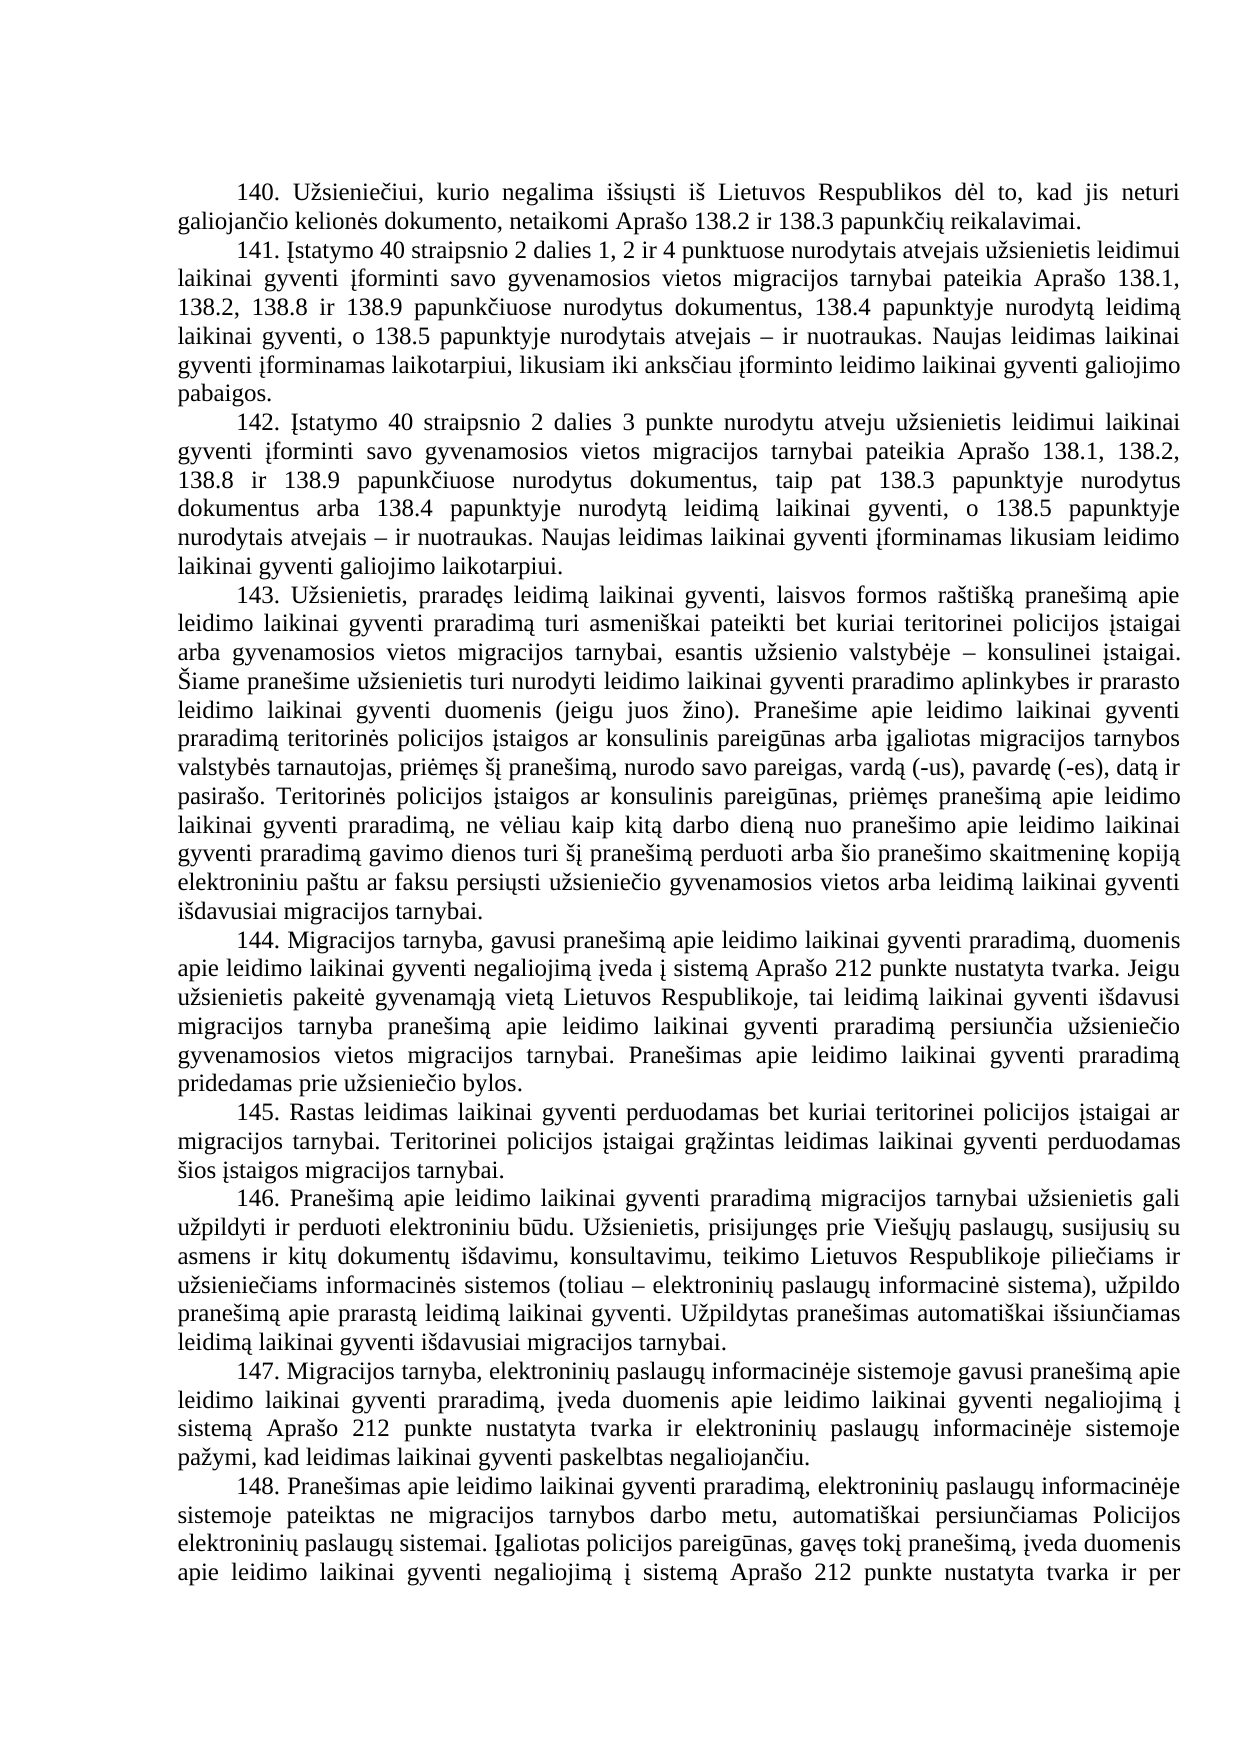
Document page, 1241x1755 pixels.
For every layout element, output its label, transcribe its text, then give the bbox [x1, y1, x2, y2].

text 141. Įstatymo 40 straipsnio 2 dalies 1, 2 ir 4 punktuose nurodytais atvejais užsienietis leidimui laikinai gyventi įforminti savo gyvenamosios vietos migracijos tarnybai pateikia Aprašo 138.1, 138.2, 138.8 ir 138.9 papunkčiuose nurodytus dokumentus, 138.4 papunktyje nurodytą leidimą laikinai gyventi, o 138.5 papunktyje nurodytais atvejais – ir nuotraukas. Naujas leidimas laikinai gyventi įforminamas laikotarpiui, likusiam iki anksčiau įforminto leidimo laikinai gyventi galiojimo pabaigos. [177, 235, 1181, 407]
text 148. Pranešimas apie leidimo laikinai gyventi praradimą, elektroninių paslaugų informacinėje sistemoje pateiktas ne migracijos tarnybos darbo metu, automatiškai persiunčiamas Policijos elektroninių paslaugų sistemai. Įgaliotas policijos pareigūnas, gavęs tokį pranešimą, įveda duomenis apie leidimo laikinai gyventi negaliojimą į sistemą Aprašo 212 punkte nustatyta tvarka ir per [177, 1471, 1181, 1586]
text 140. Užsieniečiui, kurio negalima išsiųsti iš Lietuvos Respublikos dėl to, kad jis neturi galiojančio kelionės dokumento, netaikomi Aprašo 138.2 ir 138.3 papunkčių reikalavimai. [177, 177, 1181, 235]
text 146. Pranešimą apie leidimo laikinai gyventi praradimą migracijos tarnybai užsienietis gali užpildyti ir perduoti elektroniniu būdu. Užsienietis, prisijungęs prie Viešųjų paslaugų, susijusių su asmens ir kitų dokumentų išdavimu, konsultavimu, teikimo Lietuvos Respublikoje piliečiams ir užsieniečiams informacinės sistemos (toliau – elektroninių paslaugų informacinė sistema), užpildo pranešimą apie prarastą leidimą laikinai gyventi. Užpildytas pranešimas automatiškai išsiunčiamas leidimą laikinai gyventi išdavusiai migracijos tarnybai. [177, 1183, 1181, 1356]
text 142. Įstatymo 40 straipsnio 2 dalies 3 punkte nurodytu atveju užsienietis leidimui laikinai gyventi įforminti savo gyvenamosios vietos migracijos tarnybai pateikia Aprašo 138.1, 138.2, 138.8 ir 138.9 papunkčiuose nurodytus dokumentus, taip pat 138.3 papunktyje nurodytus dokumentus arba 138.4 papunktyje nurodytą leidimą laikinai gyventi, o 138.5 papunktyje nurodytais atvejais – ir nuotraukas. Naujas leidimas laikinai gyventi įforminamas likusiam leidimo laikinai gyventi galiojimo laikotarpiui. [177, 407, 1181, 580]
text 144. Migracijos tarnyba, gavusi pranešimą apie leidimo laikinai gyventi praradimą, duomenis apie leidimo laikinai gyventi negaliojimą įveda į sistemą Aprašo 212 punkte nustatyta tvarka. Jeigu užsienietis pakeitė gyvenamąją vietą Lietuvos Respublikoje, tai leidimą laikinai gyventi išdavusi migracijos tarnyba pranešimą apie leidimo laikinai gyventi praradimą persiunčia užsieniečio gyvenamosios vietos migracijos tarnybai. Pranešimas apie leidimo laikinai gyventi praradimą pridedamas prie užsieniečio bylos. [177, 925, 1181, 1097]
text 143. Užsienietis, praradęs leidimą laikinai gyventi, laisvos formos raštišką pranešimą apie leidimo laikinai gyventi praradimą turi asmeniškai pateikti bet kuriai teritorinei policijos įstaigai arba gyvenamosios vietos migracijos tarnybai, esantis užsienio valstybėje – konsulinei įstaigai. Šiame pranešime užsienietis turi nurodyti leidimo laikinai gyventi praradimo aplinkybes ir prarasto leidimo laikinai gyventi duomenis (jeigu juos žino). Pranešime apie leidimo laikinai gyventi praradimą teritorinės policijos įstaigos ar konsulinis pareigūnas arba įgaliotas migracijos tarnybos valstybės tarnautojas, priėmęs šį pranešimą, nurodo savo pareigas, vardą (-us), pavardę (-es), datą ir pasirašo. Teritorinės policijos įstaigos ar konsulinis pareigūnas, priėmęs pranešimą apie leidimo laikinai gyventi praradimą, ne vėliau kaip kitą darbo dieną nuo pranešimo apie leidimo laikinai gyventi praradimą gavimo dienos turi šį pranešimą perduoti arba šio pranešimo skaitmeninę kopiją elektroniniu paštu ar faksu persiųsti užsieniečio gyvenamosios vietos arba leidimą laikinai gyventi išdavusiai migracijos tarnybai. [177, 580, 1181, 925]
text 145. Rastas leidimas laikinai gyventi perduodamas bet kuriai teritorinei policijos įstaigai ar migracijos tarnybai. Teritorinei policijos įstaigai grąžintas leidimas laikinai gyventi perduodamas šios įstaigos migracijos tarnybai. [177, 1097, 1181, 1183]
text 147. Migracijos tarnyba, elektroninių paslaugų informacinėje sistemoje gavusi pranešimą apie leidimo laikinai gyventi praradimą, įveda duomenis apie leidimo laikinai gyventi negaliojimą į sistemą Aprašo 212 punkte nustatyta tvarka ir elektroninių paslaugų informacinėje sistemoje pažymi, kad leidimas laikinai gyventi paskelbtas negaliojančiu. [177, 1356, 1181, 1471]
